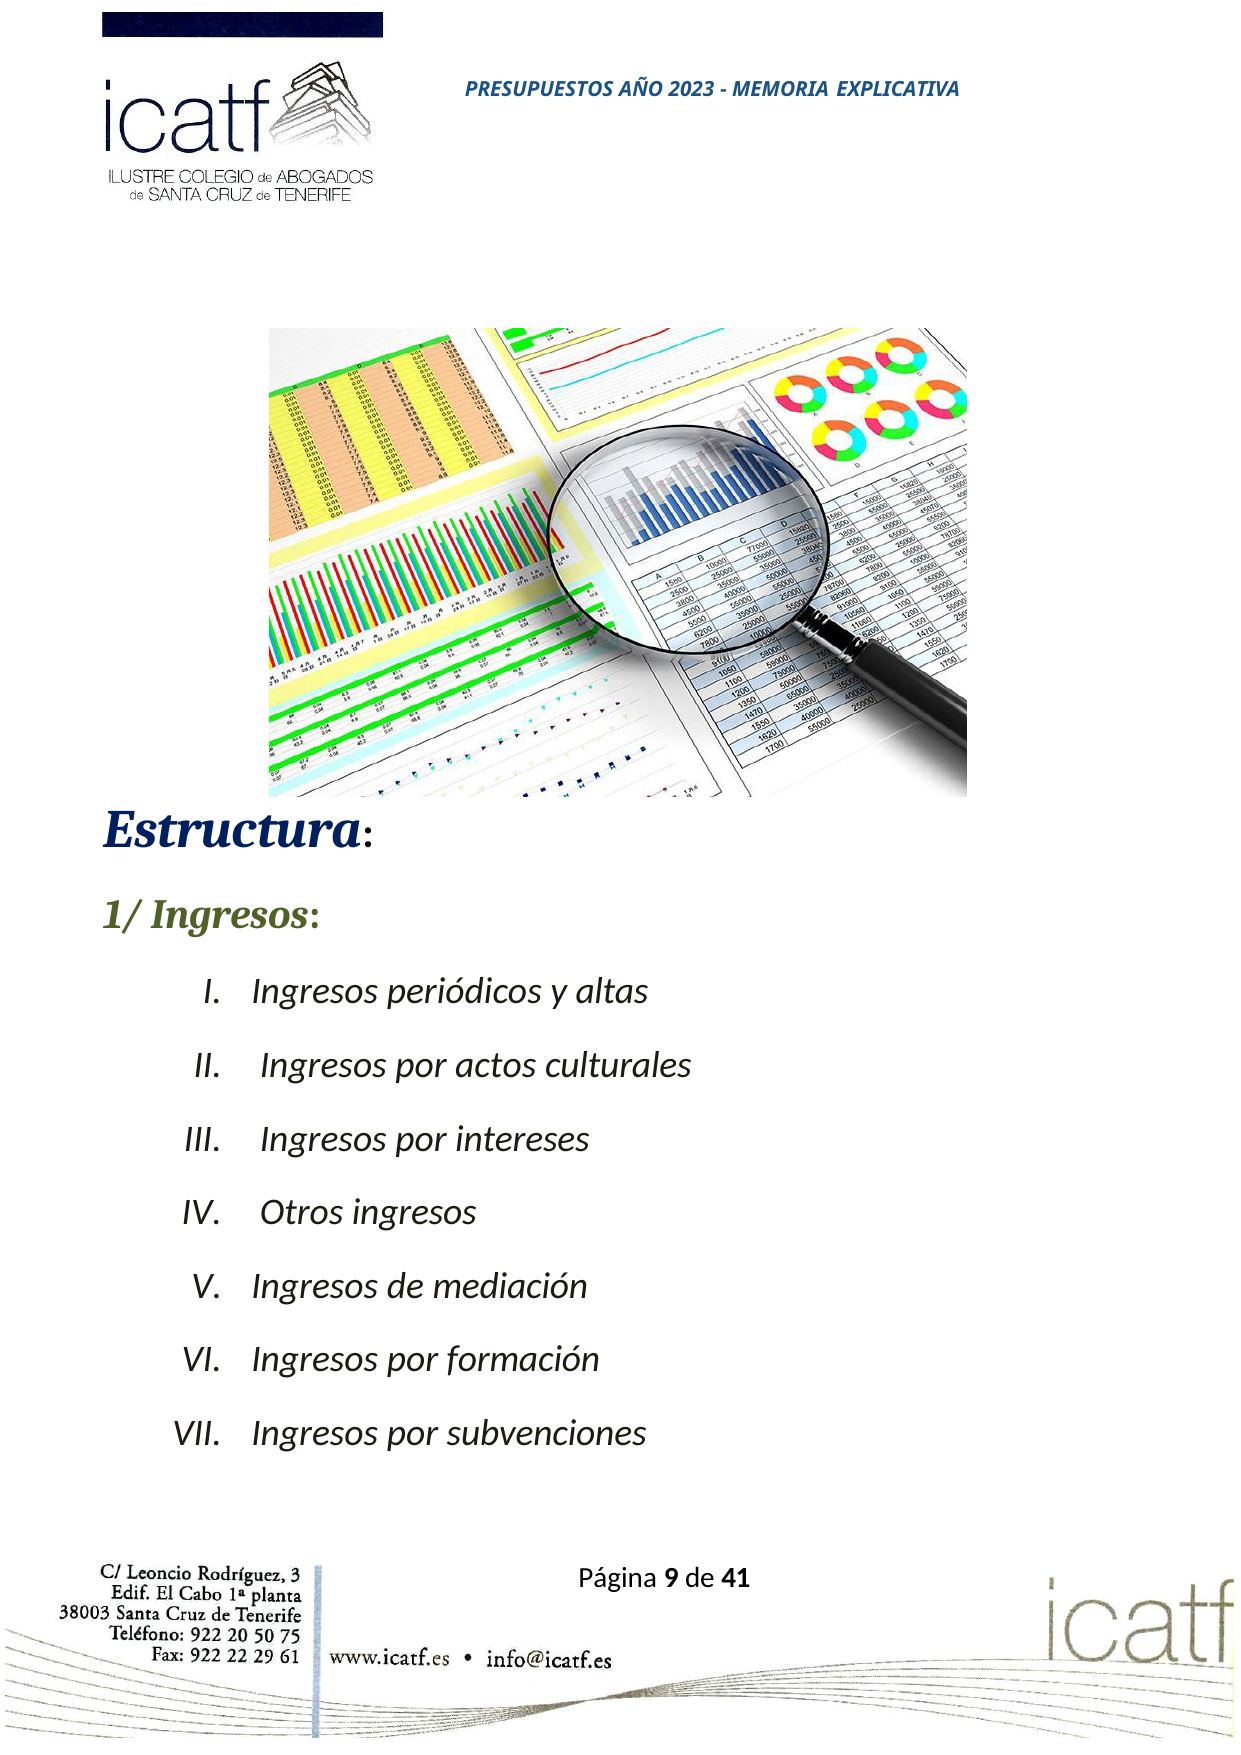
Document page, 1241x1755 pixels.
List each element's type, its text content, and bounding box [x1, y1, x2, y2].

list Ingresos por intereses [184, 1114, 1182, 1160]
subtitle 1/ Ingresos: [103, 891, 1182, 939]
list Ingresos de mediación [191, 1262, 1182, 1307]
list Ingresos por subvenciones [172, 1409, 1182, 1454]
list Ingresos por formación [181, 1335, 1182, 1381]
list Ingresos por actos culturales [193, 1041, 1182, 1087]
list Ingresos periódicos y altas [203, 967, 1182, 1013]
subtitle Estructura: [103, 799, 1182, 861]
list Otros ingresos [181, 1188, 1182, 1234]
